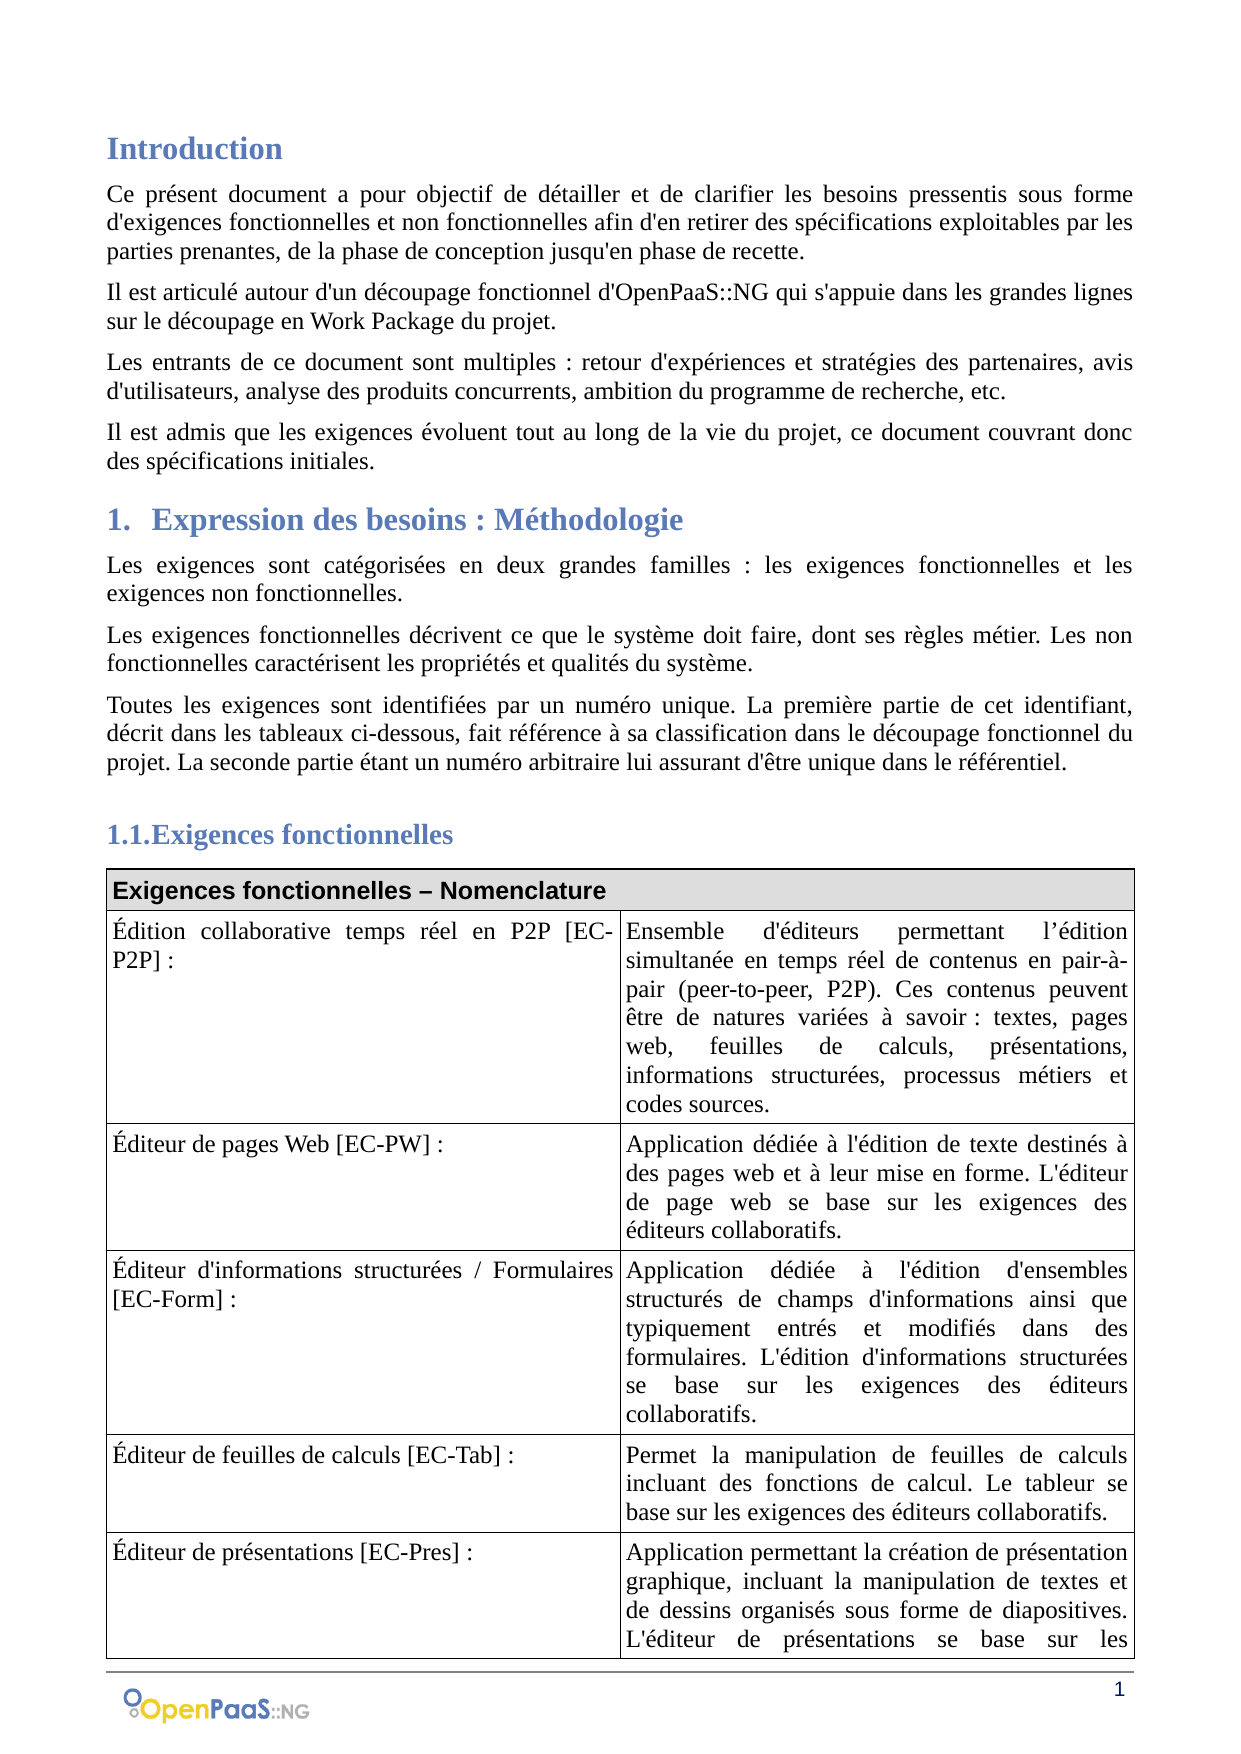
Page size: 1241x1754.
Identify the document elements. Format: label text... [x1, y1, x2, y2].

text Toutes les exigences sont identifiées par un numéro unique. La première partie de cet identifiant, décrit dans les tableaux ci-dessous, fait référence à sa classification dans le découpage fonctionnel du projet. La seconde partie étant un numéro arbitraire lui assurant d'être unique dans le référentiel. [106, 690, 1134, 776]
table_cell Éditeur de feuilles de calculs [EC-Tab] : [107, 1435, 620, 1532]
table_cell Application dédiée à l'édition d'ensembles structurés de champs d'informations ainsi que typiquement entrés et modifiés dans des formulaires. L'édition d'informations structurées se base sur les exigences des éditeurs collaboratifs. [621, 1251, 1134, 1434]
table_cell Édition collaborative temps réel en P2P [EC-P2P] : [107, 911, 620, 1123]
table_cell Éditeur de pages Web [EC-PW] : [107, 1124, 620, 1250]
picture [118, 1686, 312, 1725]
subtitle Expression des besoins : Méthodologie [106, 500, 1134, 537]
text Les exigences fonctionnelles décrivent ce que le système doit faire, dont ses règles métier. Les non fonctionnelles caractérisent les propriétés et qualités du système. [106, 620, 1134, 677]
text Il est admis que les exigences évoluent tout au long de la vie du projet, ce document couvrant donc des spécifications initiales. [106, 417, 1134, 475]
text Ce présent document a pour objectif de détailler et de clarifier les besoins pressentis sous forme d'exigences fonctionnelles et non fonctionnelles afin d'en retirer des spécifications exploitables par les parties prenantes, de la phase de conception jusqu'en phase de recette. [106, 179, 1134, 265]
subtitle Exigences fonctionnelles [106, 817, 1134, 851]
text Les entrants de ce document sont multiples : retour d'expériences et stratégies des partenaires, avis d'utilisateurs, analyse des produits concurrents, ambition du programme de recherche, etc. [106, 347, 1134, 405]
subtitle Introduction [106, 129, 1134, 166]
table_cell Ensemble d'éditeurs permettant l’édition simultanée en temps réel de contenus en pair-à-pair (peer-to-peer, P2P). Ces contenus peuvent être de natures variées à savoir : textes, pages web, feuilles de calculs, présentations, informations structurées, processus métiers et codes sources. [621, 911, 1134, 1123]
text Il est articulé autour d'un découpage fonctionnel d'OpenPaaS::NG qui s'appuie dans les grandes lignes sur le découpage en Work Package du projet. [106, 277, 1134, 335]
table_cell Éditeur de présentations [EC-Pres] : [107, 1533, 620, 1658]
table_cell Permet la manipulation de feuilles de calculs incluant des fonctions de calcul. Le tableur se base sur les exigences des éditeurs collaboratifs. [621, 1435, 1134, 1532]
table_cell Éditeur d'informations structurées / Formulaires [EC-Form] : [107, 1251, 620, 1434]
table_cell Application permettant la création de présentation graphique, incluant la manipulation de textes et de dessins organisés sous forme de diapositives. L'éditeur de présentations se base sur les [621, 1533, 1134, 1658]
table_header Exigences fonctionnelles – Nomenclature [107, 870, 1134, 910]
text Les exigences sont catégorisées en deux grandes familles : les exigences fonctionnelles et les exigences non fonctionnelles. [106, 550, 1134, 607]
table_cell Application dédiée à l'édition de texte destinés à des pages web et à leur mise en forme. L'éditeur de page web se base sur les exigences des éditeurs collaboratifs. [621, 1124, 1134, 1250]
